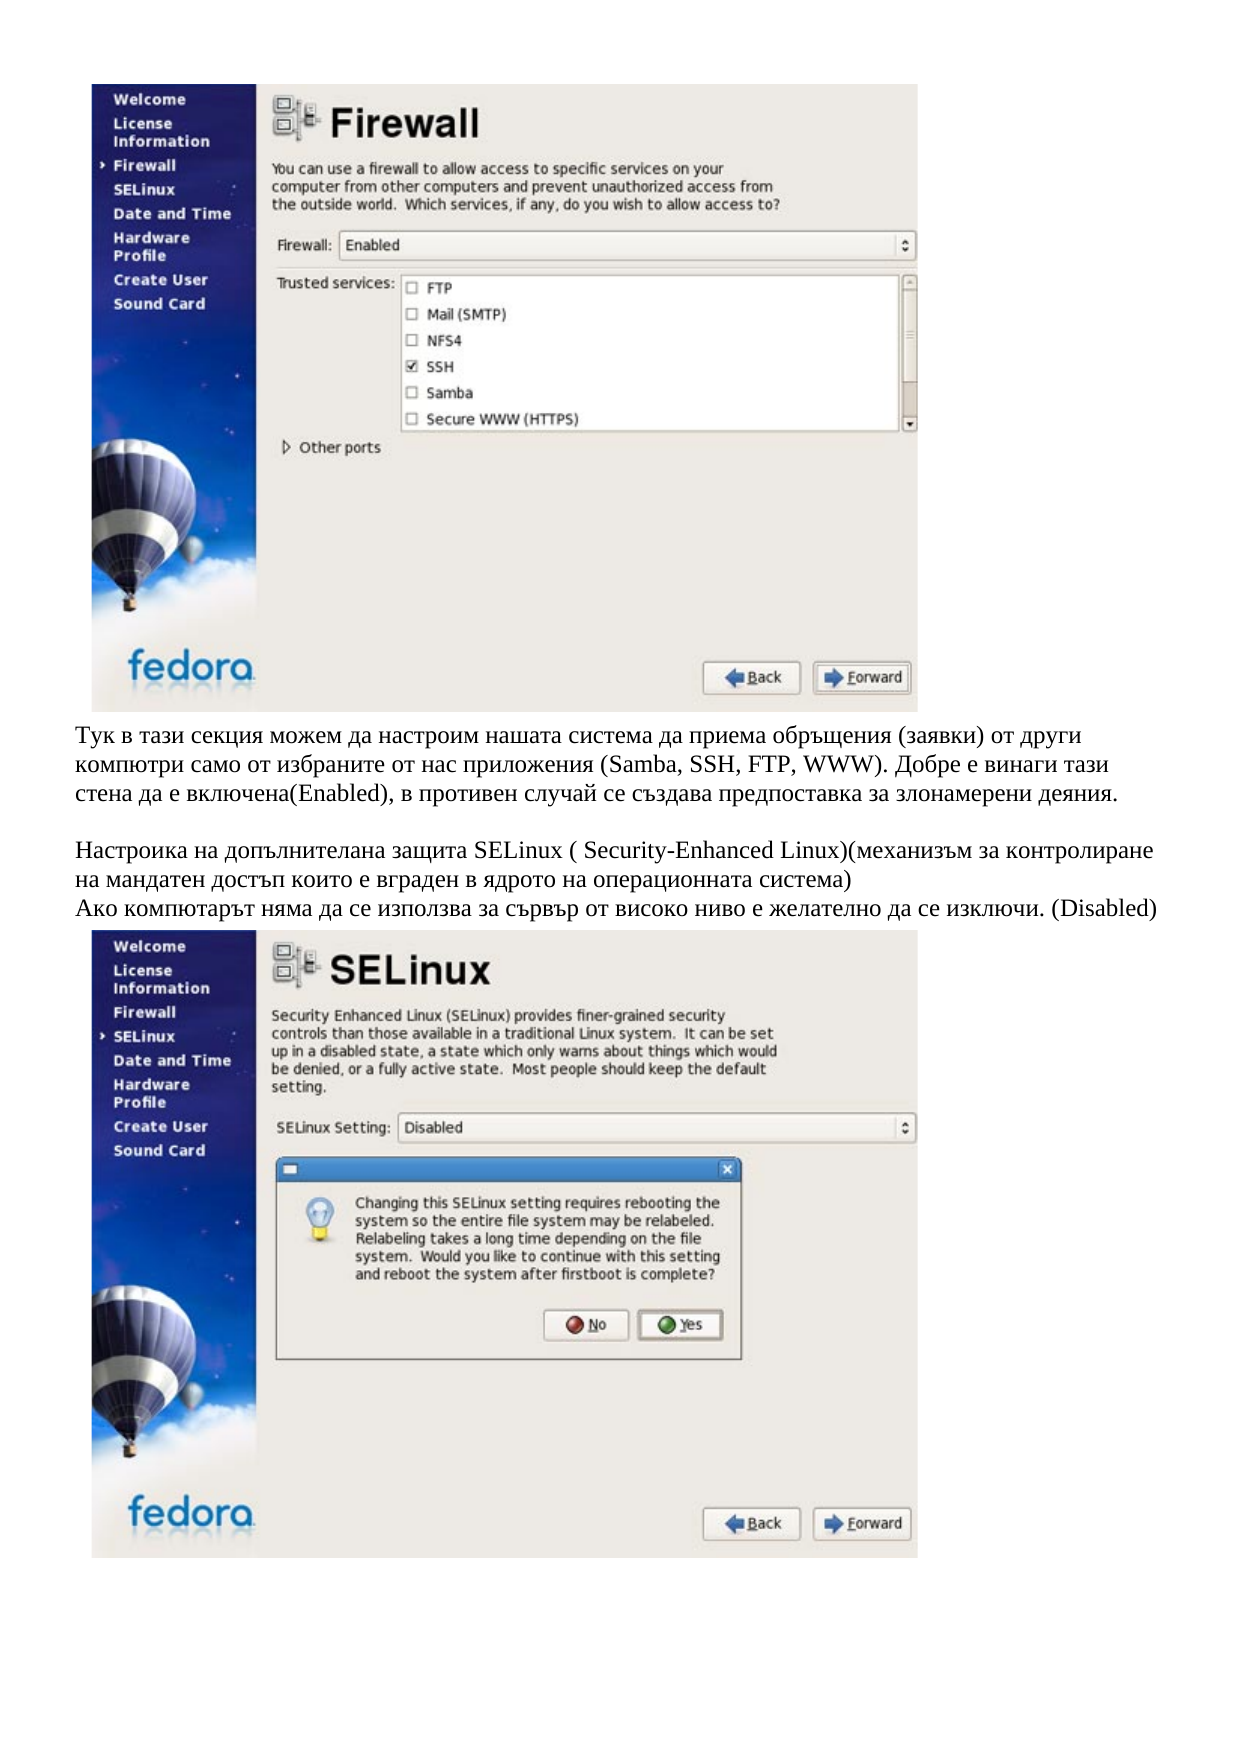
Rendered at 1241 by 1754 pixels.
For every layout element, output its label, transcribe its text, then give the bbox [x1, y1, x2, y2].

picture [91, 930, 918, 1558]
text Настроика на допълнителана защита SELinux ( Security-Enhanced Linux)(механизъм за контролиране на мандатен достъп които е вграден в ядрото на операционната система) [75, 835, 1165, 893]
text Тук в тази секция можем да настроим нашата система да приема обръщения (заявки) от други компютри само от избраните от нас приложения (Samba, SSH, FTP, WWW). Добре е винаги тази стена да е включена(Enabled), в противен случай се създава предпоставка за злонамерени деяния. [75, 720, 1165, 807]
text Ако компютарът няма да се използва за сървър от високо ниво е желателно да се изключи. (Disabled) [75, 893, 1165, 922]
picture [91, 84, 918, 712]
